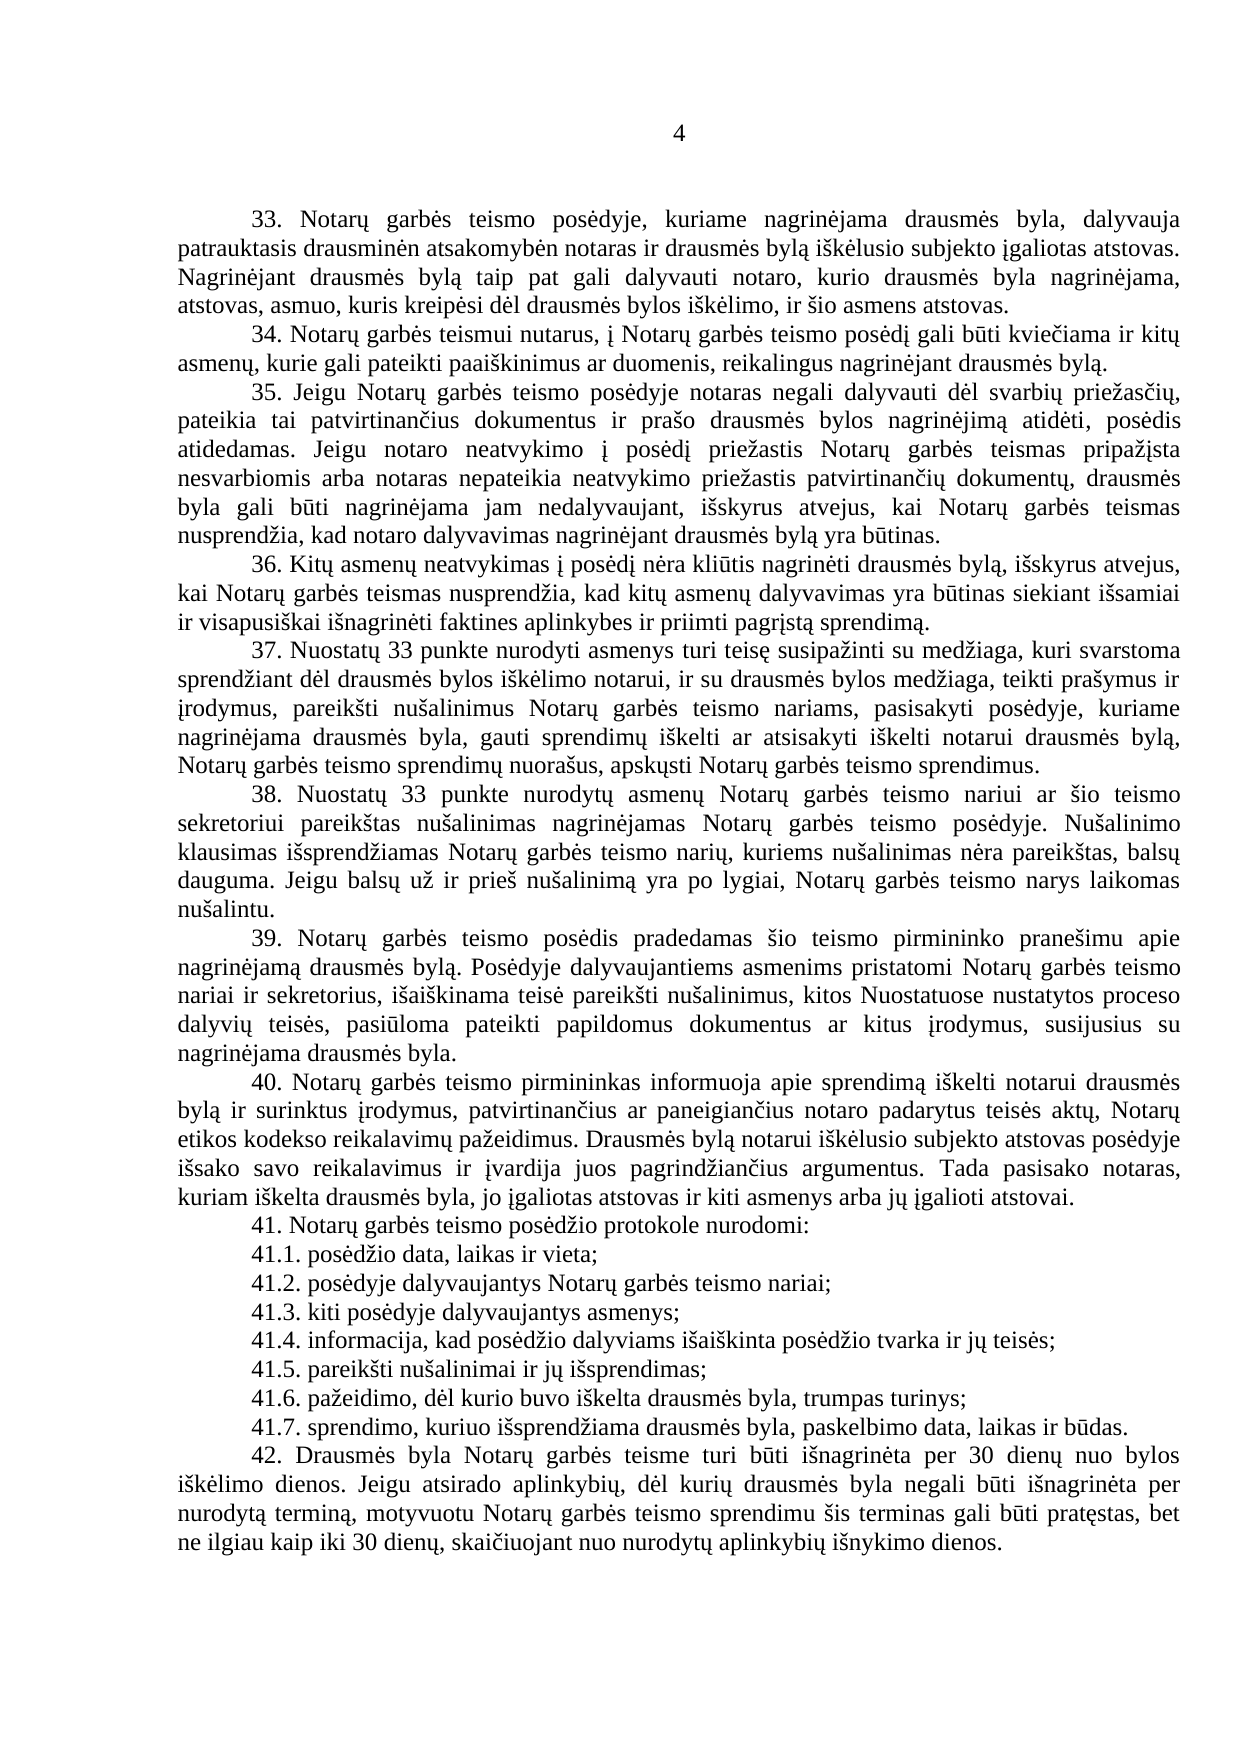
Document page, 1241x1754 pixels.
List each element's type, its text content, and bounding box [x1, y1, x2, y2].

text 41. Notarų garbės teismo posėdžio protokole nurodomi: [177, 1211, 1181, 1239]
text 41.2. posėdyje dalyvaujantys Notarų garbės teismo nariai; [177, 1268, 1181, 1297]
text 37. Nuostatų 33 punkte nurodyti asmenys turi teisę susipažinti su medžiaga, kuri svarstoma sprendžiant dėl drausmės bylos iškėlimo notarui, ir su drausmės bylos medžiaga, teikti prašymus ir įrodymus, pareikšti nušalinimus Notarų garbės teismo nariams, pasisakyti posėdyje, kuriame nagrinėjama drausmės byla, gauti sprendimų iškelti ar atsisakyti iškelti notarui drausmės bylą, Notarų garbės teismo sprendimų nuorašus, apskųsti Notarų garbės teismo sprendimus. [177, 636, 1181, 779]
text 41.5. pareikšti nušalinimai ir jų išsprendimas; [177, 1354, 1181, 1383]
text 41.3. kiti posėdyje dalyvaujantys asmenys; [177, 1297, 1181, 1326]
text 41.7. sprendimo, kuriuo išsprendžiama drausmės byla, paskelbimo data, laikas ir būdas. [177, 1412, 1181, 1441]
text 34. Notarų garbės teismui nutarus, į Notarų garbės teismo posėdį gali būti kviečiama ir kitų asmenų, kurie gali pateikti paaiškinimus ar duomenis, reikalingus nagrinėjant drausmės bylą. [177, 319, 1181, 377]
text 33. Notarų garbės teismo posėdyje, kuriame nagrinėjama drausmės byla, dalyvauja patrauktasis drausminėn atsakomybėn notaras ir drausmės bylą iškėlusio subjekto įgaliotas atstovas. Nagrinėjant drausmės bylą taip pat gali dalyvauti notaro, kurio drausmės byla nagrinėjama, atstovas, asmuo, kuris kreipėsi dėl drausmės bylos iškėlimo, ir šio asmens atstovas. [177, 204, 1181, 319]
text 41.4. informacija, kad posėdžio dalyviams išaiškinta posėdžio tvarka ir jų teisės; [177, 1326, 1181, 1354]
text 40. Notarų garbės teismo pirmininkas informuoja apie sprendimą iškelti notarui drausmės bylą ir surinktus įrodymus, patvirtinančius ar paneigiančius notaro padarytus teisės aktų, Notarų etikos kodekso reikalavimų pažeidimus. Drausmės bylą notarui iškėlusio subjekto atstovas posėdyje išsako savo reikalavimus ir įvardija juos pagrindžiančius argumentus. Tada pasisako notaras, kuriam iškelta drausmės byla, jo įgaliotas atstovas ir kiti asmenys arba jų įgalioti atstovai. [177, 1067, 1181, 1211]
text 41.1. posėdžio data, laikas ir vieta; [177, 1239, 1181, 1268]
text 36. Kitų asmenų neatvykimas į posėdį nėra kliūtis nagrinėti drausmės bylą, išskyrus atvejus, kai Notarų garbės teismas nusprendžia, kad kitų asmenų dalyvavimas yra būtinas siekiant išsamiai ir visapusiškai išnagrinėti faktines aplinkybes ir priimti pagrįstą sprendimą. [177, 549, 1181, 636]
text 41.6. pažeidimo, dėl kurio buvo iškelta drausmės byla, trumpas turinys; [251, 1383, 1181, 1412]
text 39. Notarų garbės teismo posėdis pradedamas šio teismo pirmininko pranešimu apie nagrinėjamą drausmės bylą. Posėdyje dalyvaujantiems asmenims pristatomi Notarų garbės teismo nariai ir sekretorius, išaiškinama teisė pareikšti nušalinimus, kitos Nuostatuose nustatytos proceso dalyvių teisės, pasiūloma pateikti papildomus dokumentus ar kitus įrodymus, susijusius su nagrinėjama drausmės byla. [177, 923, 1181, 1067]
text 35. Jeigu Notarų garbės teismo posėdyje notaras negali dalyvauti dėl svarbių priežasčių, pateikia tai patvirtinančius dokumentus ir prašo drausmės bylos nagrinėjimą atidėti, posėdis atidedamas. Jeigu notaro neatvykimo į posėdį priežastis Notarų garbės teismas pripažįsta nesvarbiomis arba notaras nepateikia neatvykimo priežastis patvirtinančių dokumentų, drausmės byla gali būti nagrinėjama jam nedalyvaujant, išskyrus atvejus, kai Notarų garbės teismas nusprendžia, kad notaro dalyvavimas nagrinėjant drausmės bylą yra būtinas. [177, 377, 1181, 549]
text 38. Nuostatų 33 punkte nurodytų asmenų Notarų garbės teismo nariui ar šio teismo sekretoriui pareikštas nušalinimas nagrinėjamas Notarų garbės teismo posėdyje. Nušalinimo klausimas išsprendžiamas Notarų garbės teismo narių, kuriems nušalinimas nėra pareikštas, balsų dauguma. Jeigu balsų už ir prieš nušalinimą yra po lygiai, Notarų garbės teismo narys laikomas nušalintu. [177, 779, 1181, 923]
text 42. Drausmės byla Notarų garbės teisme turi būti išnagrinėta per 30 dienų nuo bylos iškėlimo dienos. Jeigu atsirado aplinkybių, dėl kurių drausmės byla negali būti išnagrinėta per nurodytą terminą, motyvuotu Notarų garbės teismo sprendimu šis terminas gali būti pratęstas, bet ne ilgiau kaip iki 30 dienų, skaičiuojant nuo nurodytų aplinkybių išnykimo dienos. [177, 1441, 1181, 1556]
